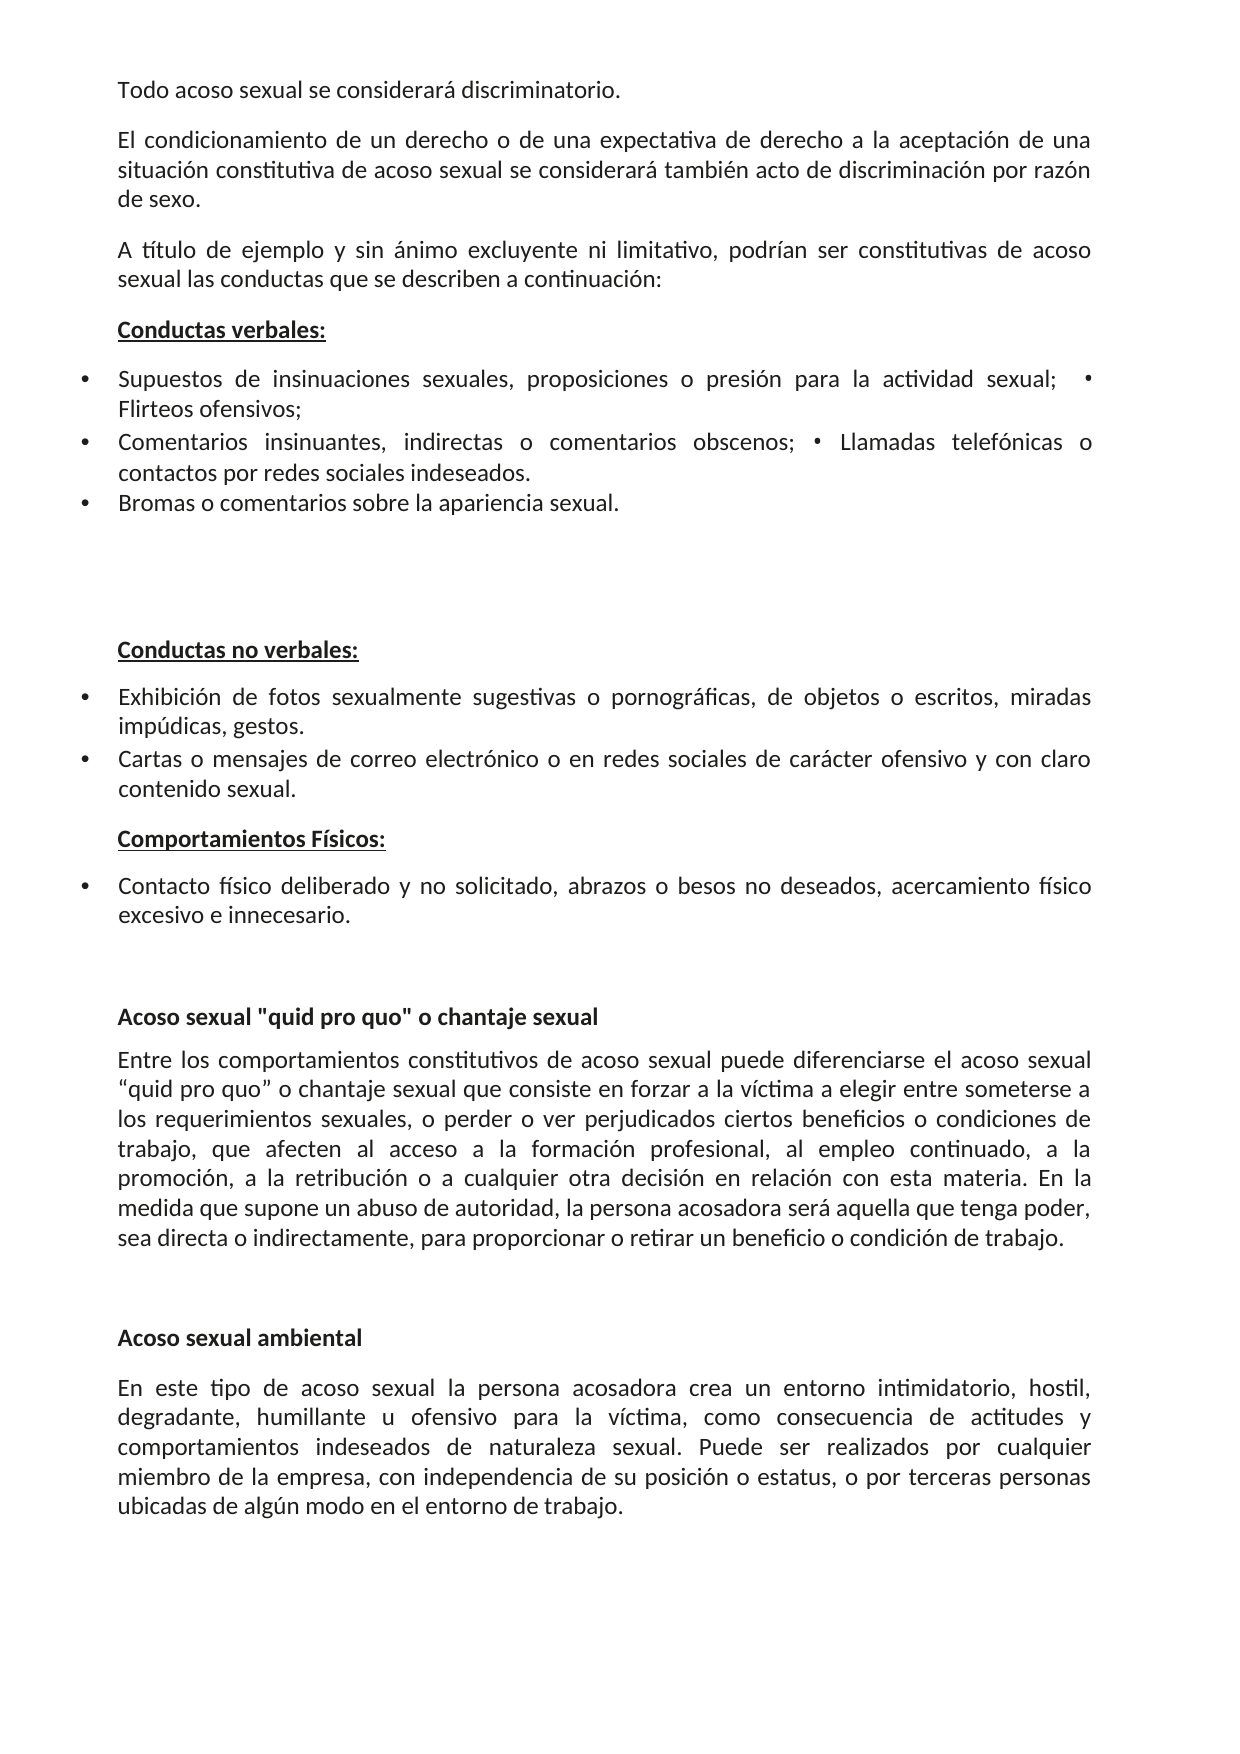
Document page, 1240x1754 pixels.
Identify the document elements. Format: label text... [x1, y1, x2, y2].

text A título de ejemplo y sin ánimo excluyente ni limitativo, podrían ser constitutivas de acoso sexual las conductas que se describen a continuación: [117, 234, 1093, 294]
text Conductas no verbales: [117, 634, 1093, 665]
list Bromas o comentarios sobre la apariencia sexual. [81, 488, 1093, 517]
text Comportamientos Físicos: [117, 824, 1093, 854]
text Entre los comportamientos constitutivos de acoso sexual puede diferenciarse el acoso sexual “quid pro quo” o chantaje sexual que consiste en forzar a la víctima a elegir entre someterse a los requerimientos sexuales, o perder o ver perjudicados ciertos beneficios o condiciones de trabajo, que afecten al acceso a la formación profesional, al empleo continuado, a la promoción, a la retribución o a cualquier otra decisión en relación con esta materia. En la medida que supone un abuso de autoridad, la persona acosadora será aquella que tenga poder, sea directa o indirectamente, para proporcionar o retirar un beneficio o condición de trabajo. [117, 1044, 1093, 1252]
subtitle Acoso sexual "quid pro quo" o chantaje sexual [117, 1001, 1093, 1032]
list Supuestos de insinuaciones sexuales, proposiciones o presión para la actividad sexual; • Flirteos ofensivos; [81, 361, 1093, 424]
list Comentarios insinuantes, indirectas o comentarios obscenos; • Llamadas telefónicas o contactos por redes sociales indeseados. [81, 424, 1093, 487]
text Conductas verbales: [117, 314, 1093, 344]
text El condicionamiento de un derecho o de una expectativa de derecho a la aceptación de una situación constitutiva de acoso sexual se considerará también acto de discriminación por razón de sexo. [117, 125, 1093, 214]
text Todo acoso sexual se considerará discriminatorio. [117, 75, 1093, 104]
list Contacto físico deliberado y no solicitado, abrazos o besos no deseados, acercamiento físico excesivo e innecesario. [81, 871, 1093, 930]
text En este tipo de acoso sexual la persona acosadora crea un entorno intimidatorio, hostil, degradante, humillante u ofensivo para la víctima, como consecuencia de actitudes y comportamientos indeseados de naturaleza sexual. Puede ser realizados por cualquier miembro de la empresa, con independencia de su posición o estatus, o por terceras personas ubicadas de algún modo en el entorno de trabajo. [117, 1372, 1093, 1521]
list Cartas o mensajes de correo electrónico o en redes sociales de carácter ofensivo y con claro contenido sexual. [81, 744, 1093, 803]
list Exhibición de fotos sexualmente sugestivas o pornográficas, de objetos o escritos, miradas impúdicas, gestos. [81, 682, 1093, 741]
subtitle Acoso sexual ambiental [117, 1322, 1093, 1353]
